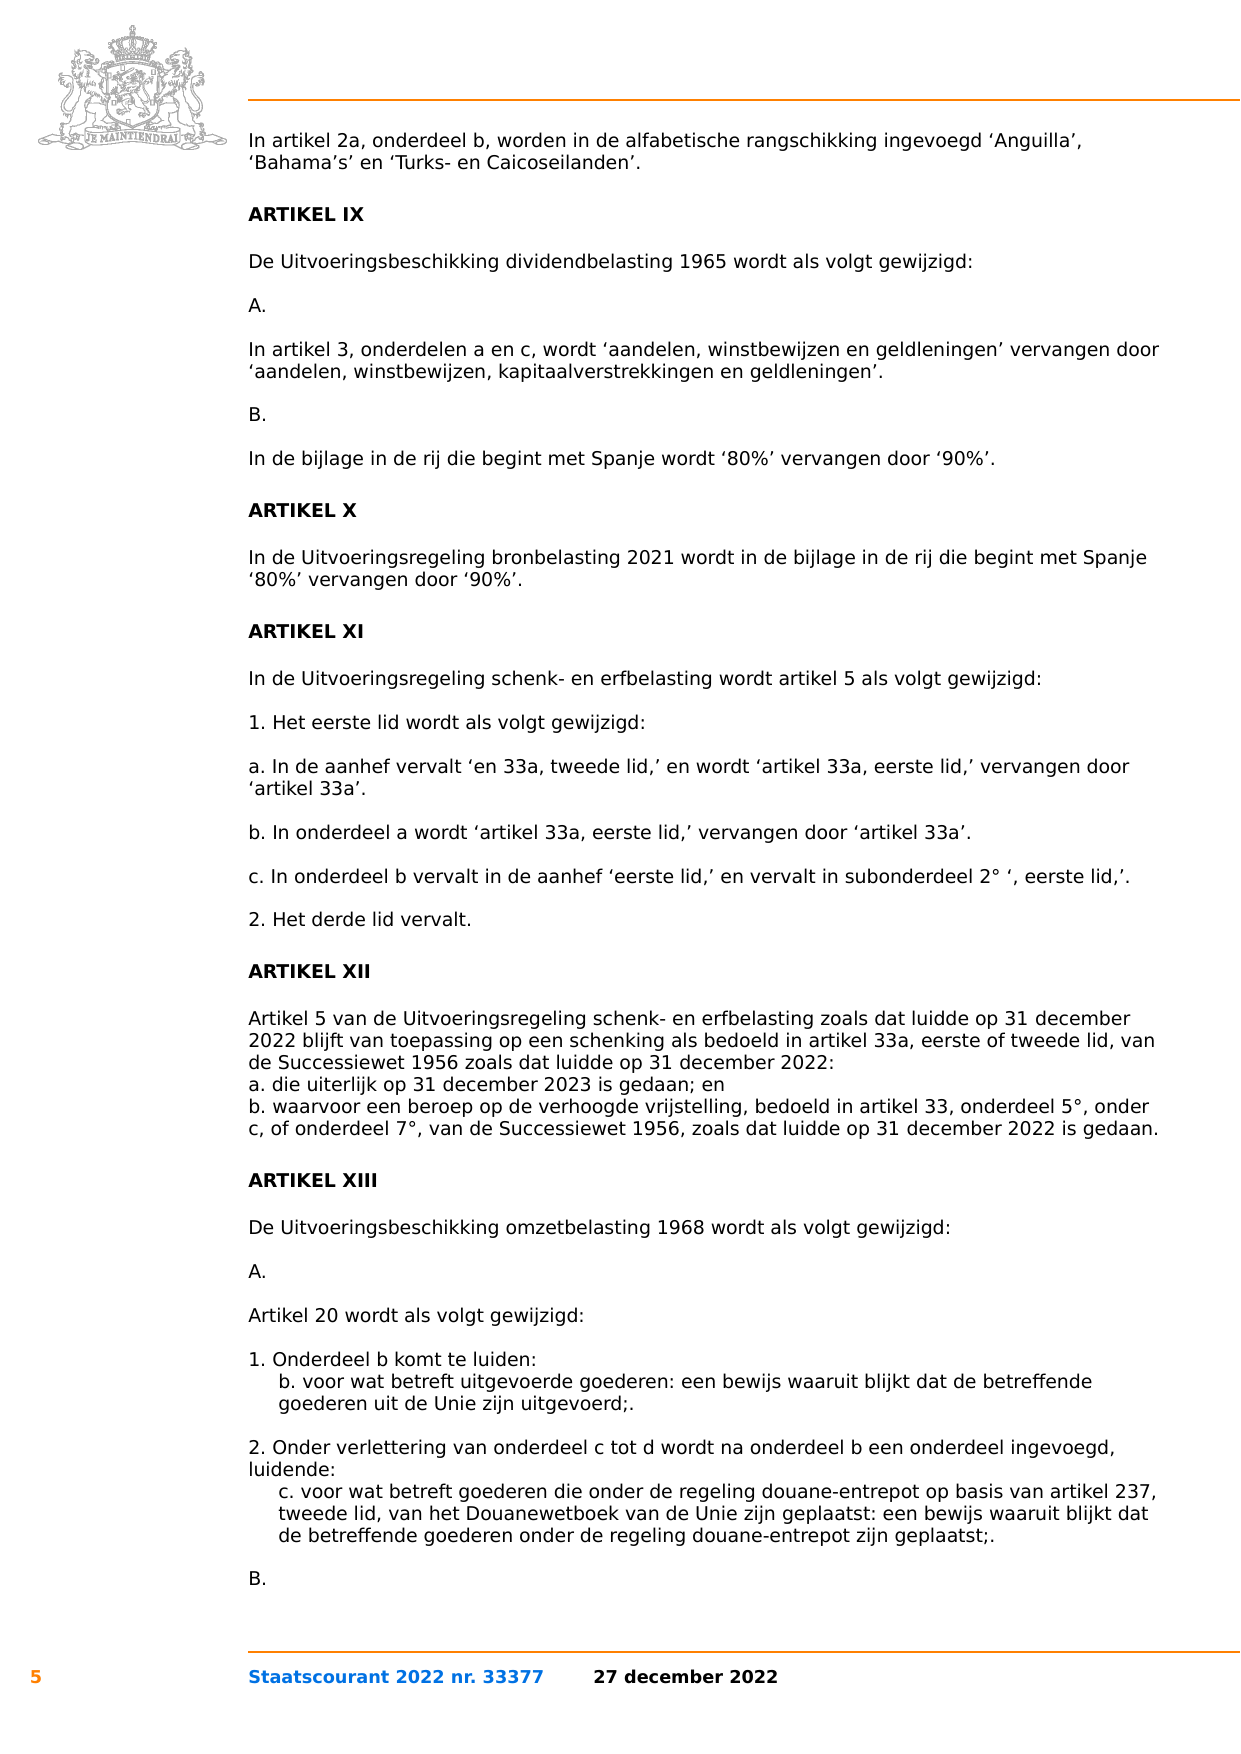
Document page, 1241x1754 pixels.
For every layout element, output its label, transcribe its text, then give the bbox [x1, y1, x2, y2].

picture [38, 25, 227, 150]
subtitle ARTIKEL X [248, 500, 1163, 522]
text b. In onderdeel a wordt ‘artikel 33a, eerste lid,’ vervangen door ‘artikel 33a’. [248, 822, 1163, 844]
text A. [248, 1261, 1163, 1283]
subtitle ARTIKEL IX [248, 204, 1163, 226]
text In artikel 3, onderdelen a en c, wordt ‘aandelen, winstbewijzen en geldleningen’ vervangen door ‘aandelen, winstbewijzen, kapitaalverstrekkingen en geldleningen’. [248, 338, 1163, 382]
text 1. Het eerste lid wordt als volgt gewijzigd: [248, 712, 1163, 734]
text In de Uitvoeringsregeling schenk- en erfbelasting wordt artikel 5 als volgt gewijzigd: [248, 668, 1163, 690]
text In artikel 2a, onderdeel b, worden in de alfabetische rangschikking ingevoegd ‘Anguilla’, ‘Bahama’s’ en ‘Turks- en Caicoseilanden’. [248, 130, 1163, 174]
subtitle ARTIKEL XI [248, 621, 1163, 643]
text c. voor wat betreft goederen die onder de regeling douane-entrepot op basis van artikel 237, tweede lid, van het Douanewetboek van de Unie zijn geplaatst: een bewijs waaruit blijkt dat de betreffende goederen onder de regeling douane-entrepot zijn geplaatst;. [278, 1481, 1163, 1546]
text Artikel 5 van de Uitvoeringsregeling schenk- en erfbelasting zoals dat luidde op 31 december 2022 blijft van toepassing op een schenking als bedoeld in artikel 33a, eerste of tweede lid, van de Successiewet 1956 zoals dat luidde op 31 december 2022: [248, 1008, 1163, 1074]
text c. In onderdeel b vervalt in de aanhef ‘eerste lid,’ en vervalt in subonderdeel 2° ‘, eerste lid,’. [248, 866, 1163, 887]
text De Uitvoeringsbeschikking dividendbelasting 1965 wordt als volgt gewijzigd: [248, 251, 1163, 273]
text 1. Onderdeel b komt te luiden: [248, 1349, 1163, 1371]
text In de bijlage in de rij die begint met Spanje wordt ‘80%’ vervangen door ‘90%’. [248, 448, 1163, 470]
subtitle ARTIKEL XII [248, 961, 1163, 983]
text a. die uiterlijk op 31 december 2023 is gedaan; en [248, 1074, 1163, 1096]
text 2. Onder verlettering van onderdeel c tot d wordt na onderdeel b een onderdeel ingevoegd, luidende: [248, 1437, 1163, 1481]
text A. [248, 295, 1163, 317]
text In de Uitvoeringsregeling bronbelasting 2021 wordt in de bijlage in de rij die begint met Spanje ‘80%’ vervangen door ‘90%’. [248, 547, 1163, 591]
text B. [248, 404, 1163, 426]
text b. voor wat betreft uitgevoerde goederen: een bewijs waaruit blijkt dat de betreffende goederen uit de Unie zijn uitgevoerd;. [278, 1371, 1163, 1415]
subtitle ARTIKEL XIII [248, 1170, 1163, 1192]
text a. In de aanhef vervalt ‘en 33a, tweede lid,’ en wordt ‘artikel 33a, eerste lid,’ vervangen door ‘artikel 33a’. [248, 756, 1163, 800]
text De Uitvoeringsbeschikking omzetbelasting 1968 wordt als volgt gewijzigd: [248, 1217, 1163, 1239]
text 2. Het derde lid vervalt. [248, 909, 1163, 931]
text Artikel 20 wordt als volgt gewijzigd: [248, 1305, 1163, 1327]
text B. [248, 1568, 1163, 1590]
text b. waarvoor een beroep op de verhoogde vrijstelling, bedoeld in artikel 33, onderdeel 5°, onder c, of onderdeel 7°, van de Successiewet 1956, zoals dat luidde op 31 december 2022 is gedaan. [248, 1096, 1163, 1140]
